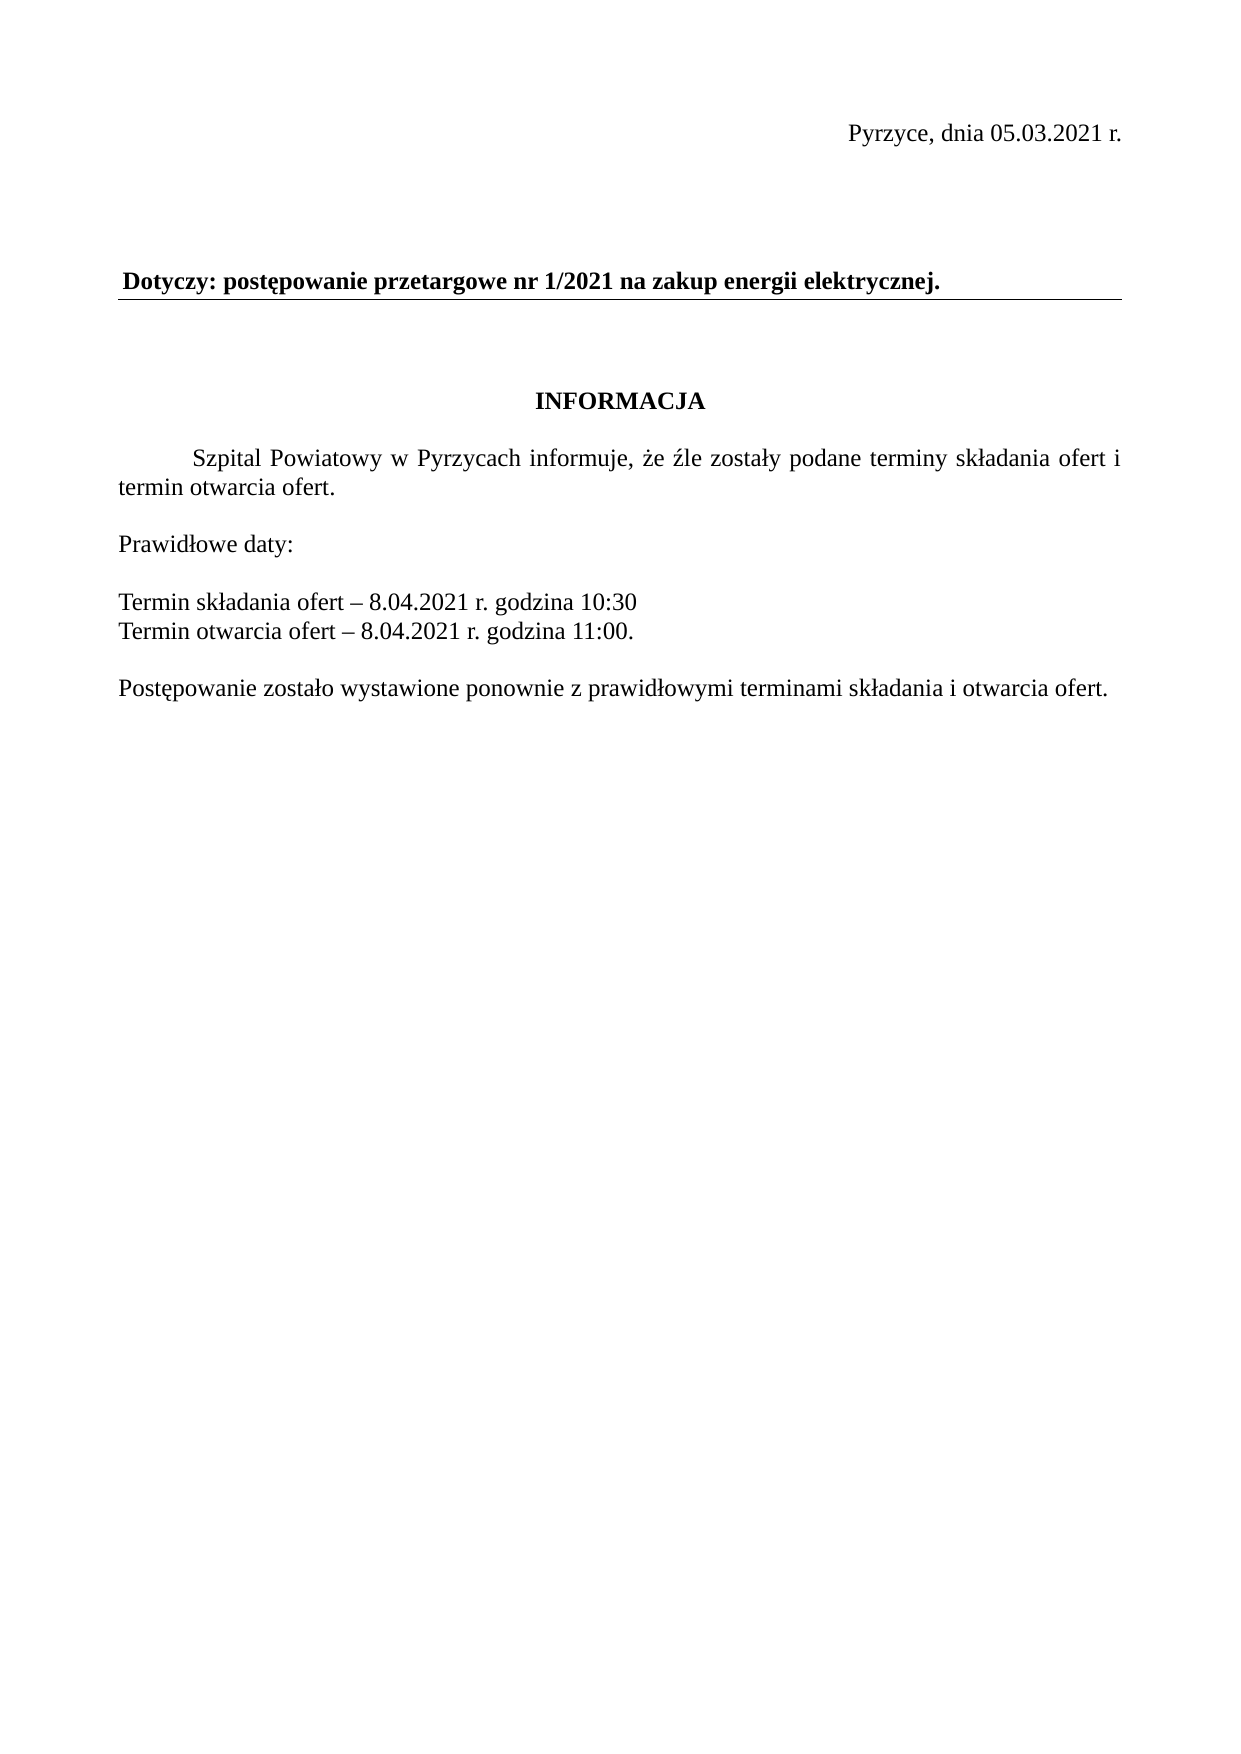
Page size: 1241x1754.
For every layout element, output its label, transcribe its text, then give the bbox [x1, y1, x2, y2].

text Termin składania ofert – 8.04.2021 r. godzina 10:30 [118, 587, 1122, 616]
text Dotyczy: postępowanie przetargowe nr 1/2021 na zakup energii elektrycznej. [118, 262, 1122, 299]
text Postępowanie zostało wystawione ponownie z prawidłowymi terminami składania i otwarcia ofert. [118, 673, 1122, 702]
text Szpital Powiatowy w Pyrzycach informuje, że źle zostały podane terminy składania ofert i termin otwarcia ofert. [118, 443, 1122, 501]
text Termin otwarcia ofert – 8.04.2021 r. godzina 11:00. [118, 616, 1122, 644]
text INFORMACJA [118, 386, 1122, 414]
text Prawidłowe daty: [118, 529, 1122, 558]
text Pyrzyce, dnia 05.03.2021 r. [118, 118, 1122, 147]
